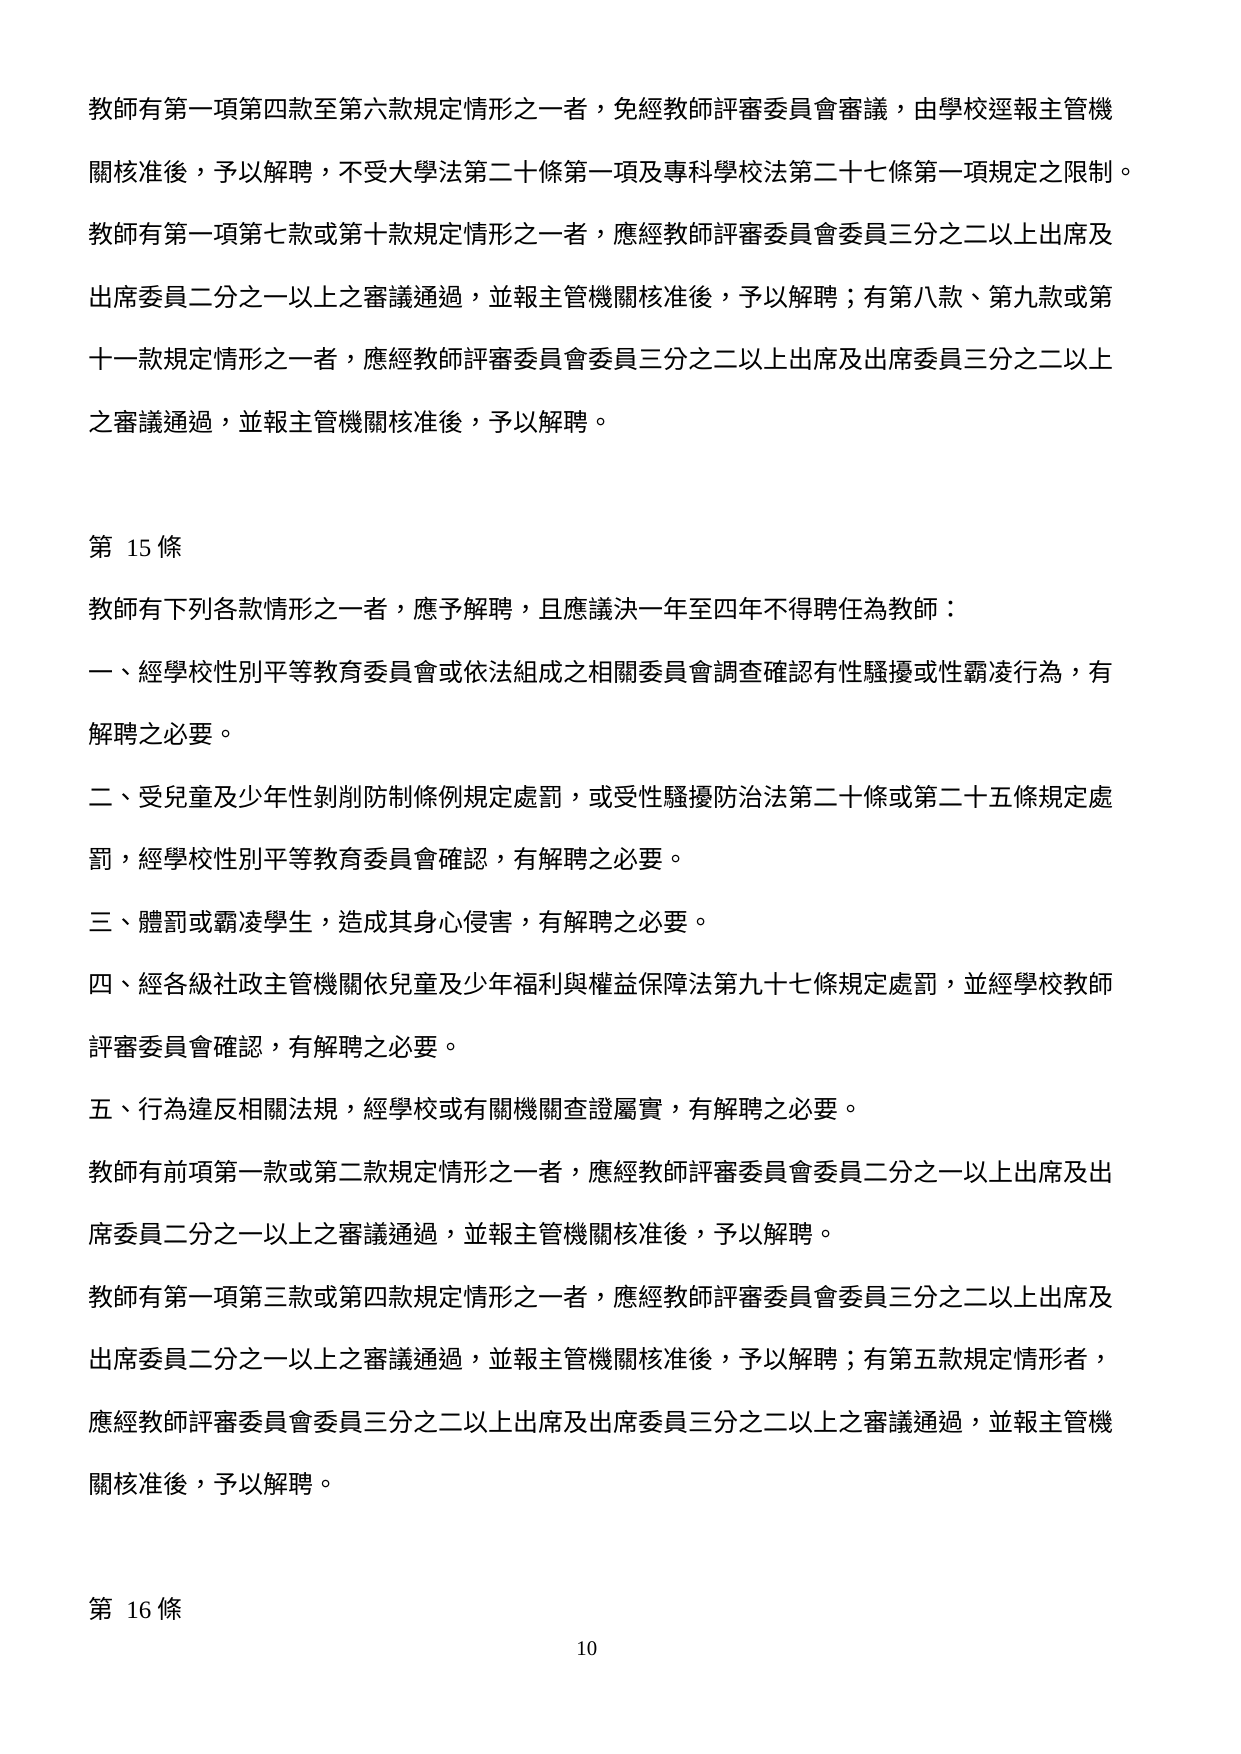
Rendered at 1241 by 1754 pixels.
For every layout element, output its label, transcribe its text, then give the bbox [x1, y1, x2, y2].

text 五、行為違反相關法規，經學校或有關機關查證屬實，有解聘之必要。 [89, 1066, 1122, 1129]
text 二、受兒童及少年性剝削防制條例規定處罰，或受性騷擾防治法第二十條或第二十五條規定處罰，經學校性別平等教育委員會確認，有解聘之必要。 [89, 754, 1122, 879]
text 教師有前項第一款或第二款規定情形之一者，應經教師評審委員會委員二分之一以上出席及出席委員二分之一以上之審議通過，並報主管機關核准後，予以解聘。 [89, 1129, 1122, 1254]
text 四、經各級社政主管機關依兒童及少年福利與權益保障法第九十七條規定處罰，並經學校教師評審委員會確認，有解聘之必要。 [89, 941, 1122, 1066]
text 第 16 條 [89, 1566, 1122, 1629]
text 教師有第一項第七款或第十款規定情形之一者，應經教師評審委員會委員三分之二以上出席及出席委員二分之一以上之審議通過，並報主管機關核准後，予以解聘；有第八款、第九款或第十一款規定情形之一者，應經教師評審委員會委員三分之二以上出席及出席委員三分之二以上之審議通過，並報主管機關核准後，予以解聘。 [89, 191, 1122, 441]
text 一、經學校性別平等教育委員會或依法組成之相關委員會調查確認有性騷擾或性霸凌行為，有解聘之必要。 [89, 629, 1122, 754]
text 教師有第一項第三款或第四款規定情形之一者，應經教師評審委員會委員三分之二以上出席及出席委員二分之一以上之審議通過，並報主管機關核准後，予以解聘；有第五款規定情形者，應經教師評審委員會委員三分之二以上出席及出席委員三分之二以上之審議通過，並報主管機關核准後，予以解聘。 [89, 1254, 1122, 1504]
text 三、體罰或霸凌學生，造成其身心侵害，有解聘之必要。 [89, 879, 1122, 941]
text 第 15 條 [89, 504, 1122, 566]
text 教師有第一項第四款至第六款規定情形之一者，免經教師評審委員會審議，由學校逕報主管機關核准後，予以解聘，不受大學法第二十條第一項及專科學校法第二十七條第一項規定之限制。 [89, 66, 1122, 191]
text 教師有下列各款情形之一者，應予解聘，且應議決一年至四年不得聘任為教師： [89, 566, 1122, 629]
